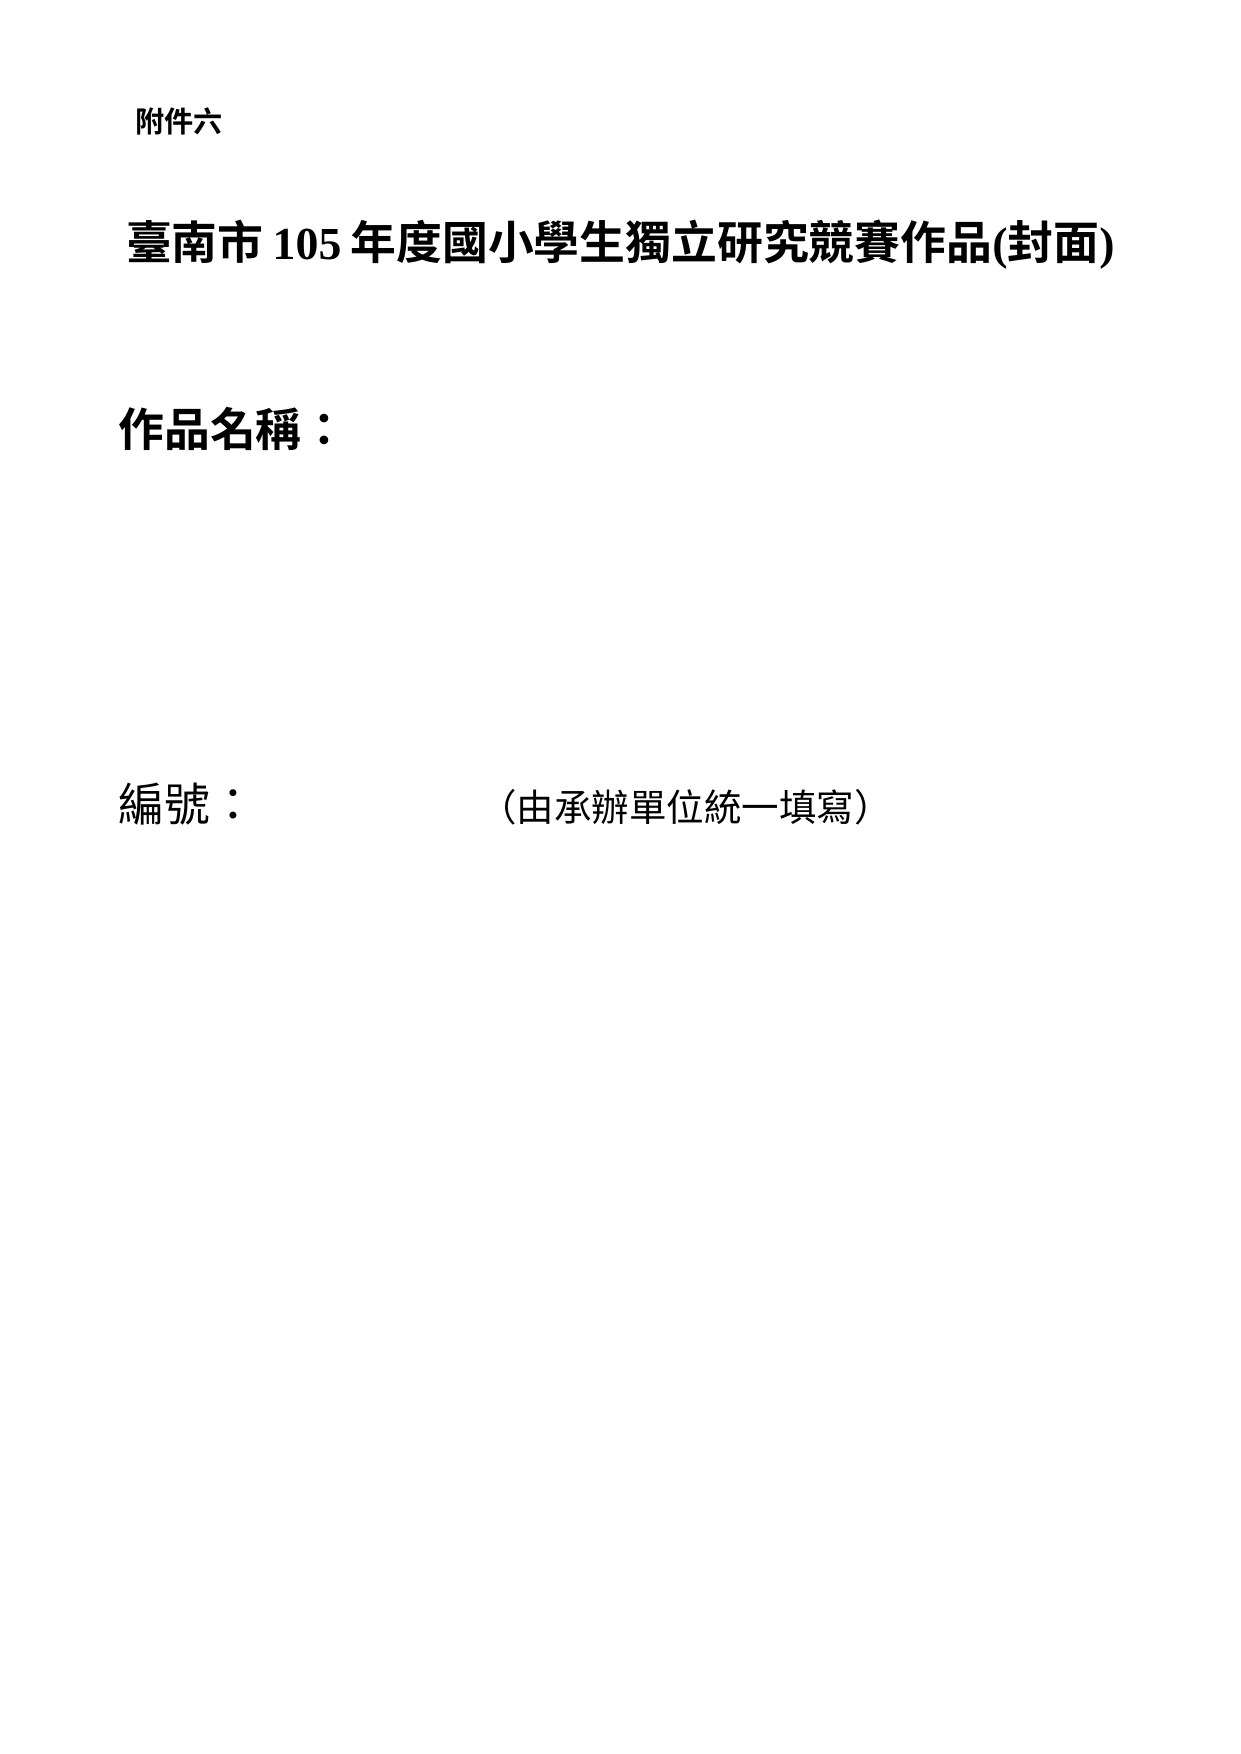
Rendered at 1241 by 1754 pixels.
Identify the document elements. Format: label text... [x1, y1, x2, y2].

text 附件六 [135, 99, 244, 141]
text 編號： （由承辦單位統一填寫） [118, 764, 1122, 839]
text 作品名稱： [118, 389, 1122, 464]
text 臺南市105年度國小學生獨立研究競賽作品(封面) [118, 202, 1122, 277]
